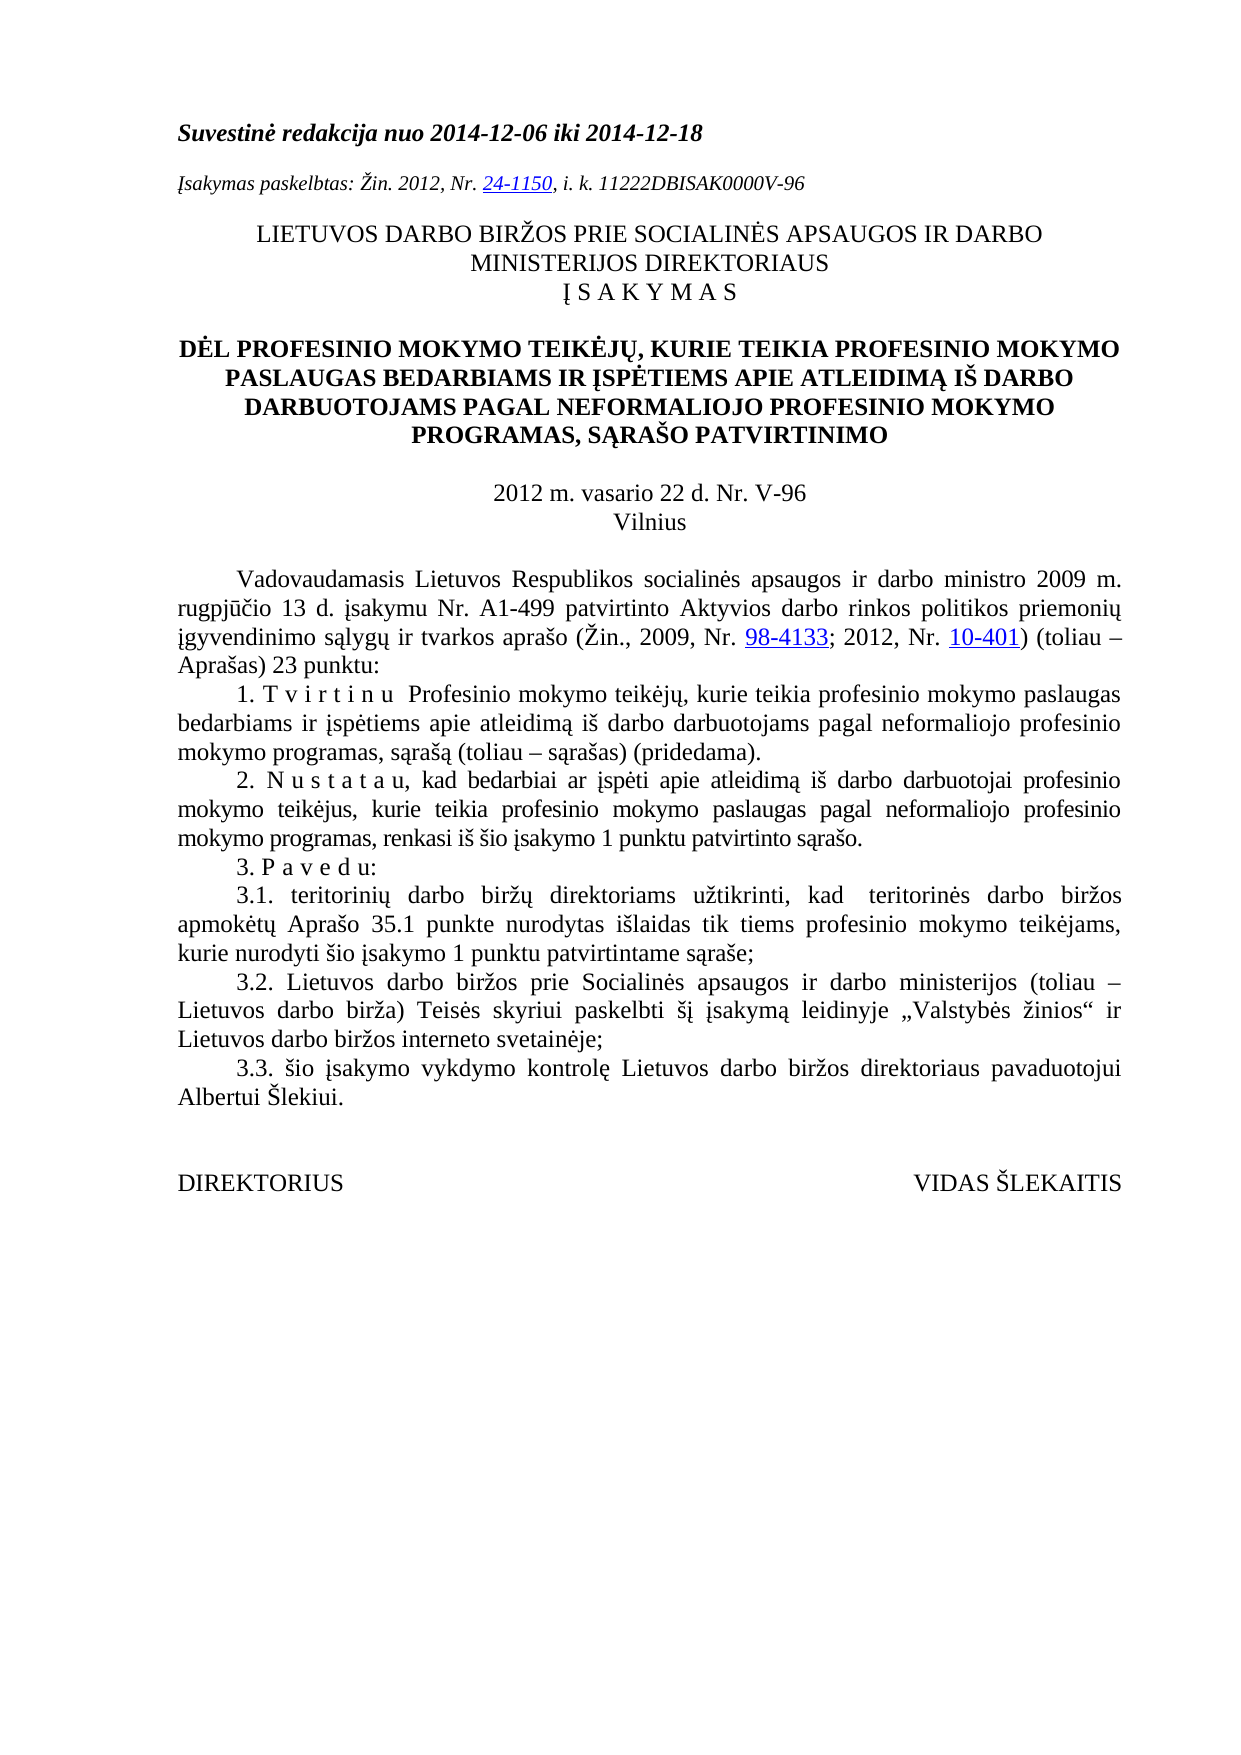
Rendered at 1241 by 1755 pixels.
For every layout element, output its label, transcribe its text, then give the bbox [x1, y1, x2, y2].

text Direktorius Vidas Šlekaitis [177, 1168, 1122, 1197]
text 3.2. Lietuvos darbo biržos prie Socialinės apsaugos ir darbo ministerijos (toliau – Lietuvos darbo birža) Teisės skyriui paskelbti šį įsakymą leidinyje „Valstybės žinios“ ir Lietuvos darbo biržos interneto svetainėje; [177, 967, 1122, 1053]
text Į S A K Y M A S [177, 277, 1122, 305]
text 1. Tvirtinu Profesinio mokymo teikėjų, kurie teikia profesinio mokymo paslaugas bedarbiams ir įspėtiems apie atleidimą iš darbo darbuotojams pagal neformaliojo profesinio mokymo programas, sąrašą (toliau – sąrašas) (pridedama). [177, 679, 1122, 765]
text Vadovaudamasis Lietuvos Respublikos socialinės apsaugos ir darbo ministro 2009 m. rugpjūčio 13 d. įsakymu Nr. A1-499 patvirtinto Aktyvios darbo rinkos politikos priemonių įgyvendinimo sąlygų ir tvarkos aprašo (Žin., 2009, Nr. 98-4133; 2012, Nr. 10-401) (toliau – Aprašas) 23 punktu: [177, 564, 1122, 679]
text 3. Pavedu: [177, 852, 1122, 880]
text Vilnius [177, 507, 1122, 535]
text LIETUVOS DARBO BIRŽOS prie socialinės apsaugos ir darbo ministerijos DIREKTORIAUS [177, 219, 1122, 277]
text Įsakymas paskelbtas: Žin. 2012, Nr. 24-1150, i. k. 11222DBISAK0000V-96 [177, 171, 1122, 195]
text 3.1. teritorinių darbo biržų direktoriams užtikrinti, kad teritorinės darbo biržos apmokėtų Aprašo 35.1 punkte nurodytas išlaidas tik tiems profesinio mokymo teikėjams, kurie nurodyti šio įsakymo 1 punktu patvirtintame sąraše; [177, 880, 1122, 967]
text 3.3. šio įsakymo vykdymo kontrolę Lietuvos darbo biržos direktoriaus pavaduotojui Albertui Šlekiui. [177, 1053, 1122, 1110]
text DĖL Profesinio mokymo teikėjų, kurie teikia profesinio mokymo paslaugas bedarbiams ir įspėtiems apie atleidimą iš darbo darbuotojams pagal Neformaliojo profesinio mokymo programas, sąrašo patvirtinimo [177, 334, 1122, 449]
text 2012 m. vasario 22 d. Nr. V-96 [177, 478, 1122, 507]
text Suvestinė redakcija nuo 2014-12-06 iki 2014-12-18 [177, 118, 1122, 147]
text 2. Nustatau, kad bedarbiai ar įspėti apie atleidimą iš darbo darbuotojai profesinio mokymo teikėjus, kurie teikia profesinio mokymo paslaugas pagal neformaliojo profesinio mokymo programas, renkasi iš šio įsakymo 1 punktu patvirtinto sąrašo. [177, 765, 1122, 852]
